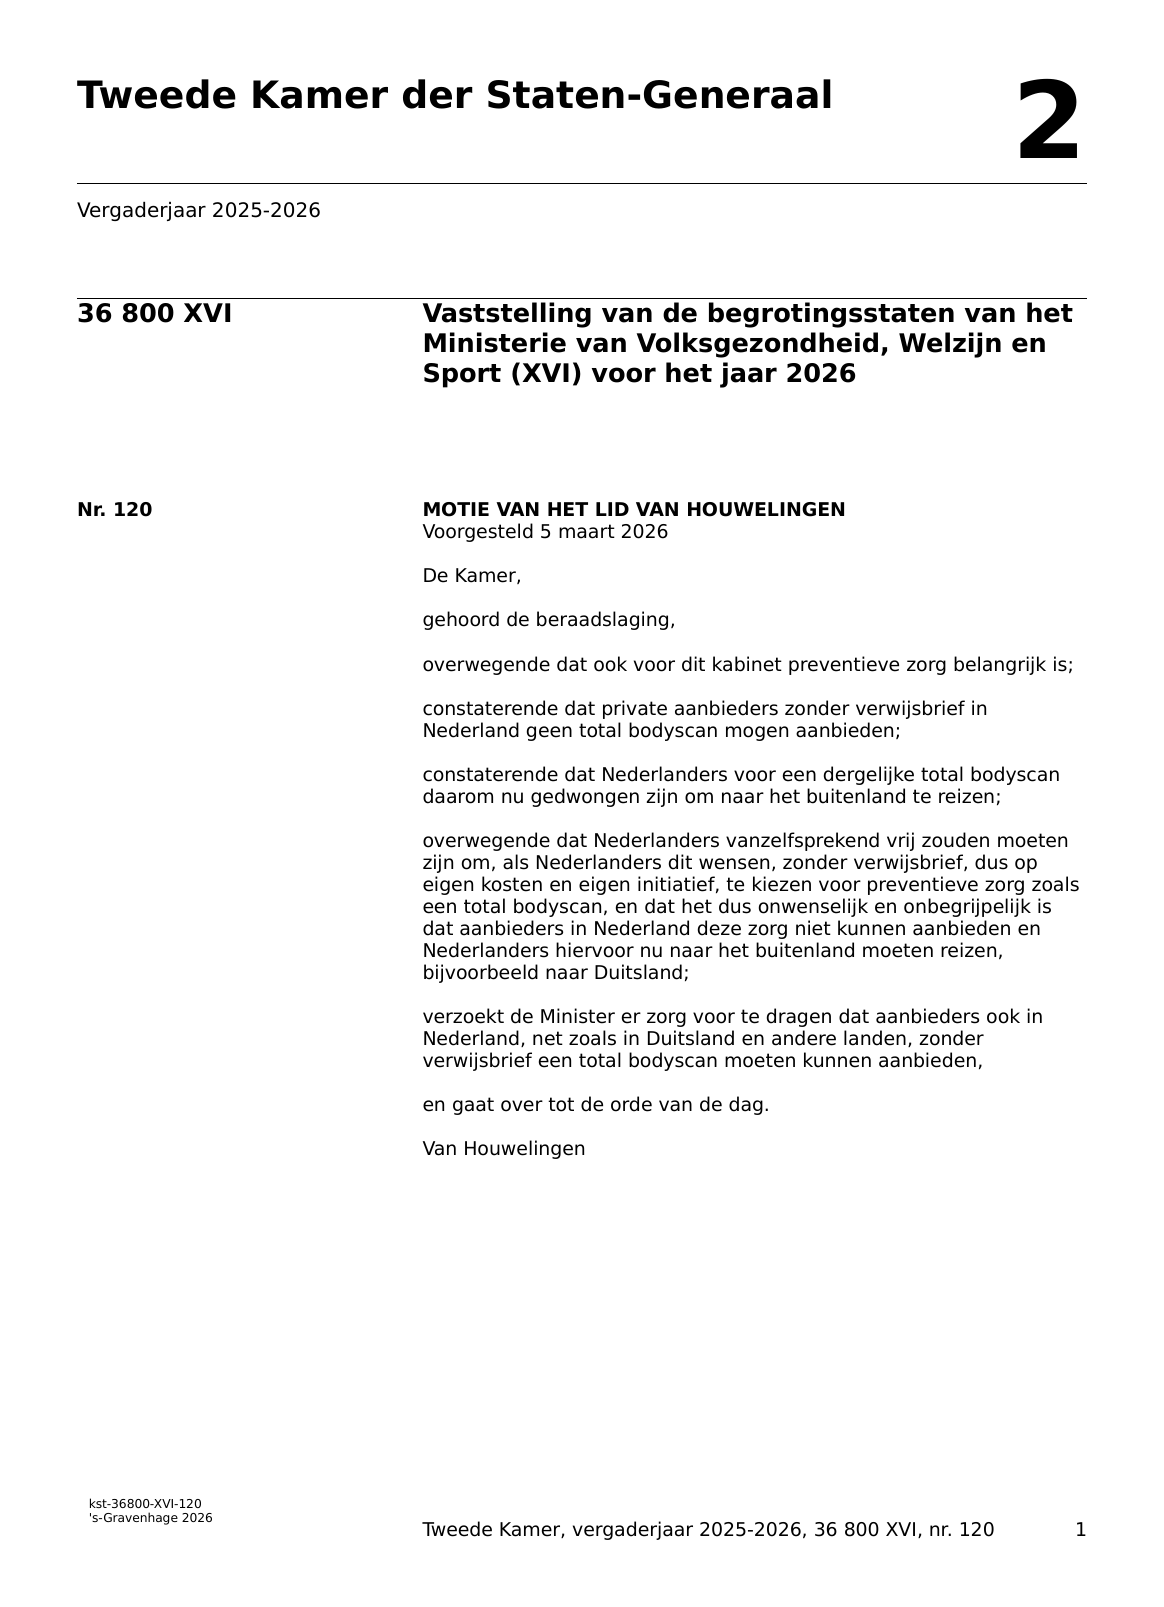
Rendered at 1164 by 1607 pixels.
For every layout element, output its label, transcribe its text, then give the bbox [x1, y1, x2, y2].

text constaterende dat Nederlanders voor een dergelijke total bodyscan daarom nu gedwongen zijn om naar het buitenland te reizen; [422, 764, 1087, 808]
text overwegende dat Nederlanders vanzelfsprekend vrij zouden moeten zijn om, als Nederlanders dit wensen, zonder verwijsbrief, dus op eigen kosten en eigen initiatief, te kiezen voor preventieve zorg zoals een total bodyscan, en dat het dus onwenselijk en onbegrijpelijk is dat aanbieders in Nederland deze zorg niet kunnen aanbieden en Nederlanders hiervoor nu naar het buitenland moeten reizen, bijvoorbeeld naar Duitsland; [422, 830, 1087, 984]
subtitle 36 800 XVI Vaststelling van de begrotingsstaten van het Ministerie van Volksgezondheid, Welzijn en Sport (XVI) voor het jaar 2026 [77, 299, 1087, 388]
text kst-36800-XVI-120 [88, 1497, 323, 1511]
text Van Houwelingen [422, 1138, 1087, 1160]
text en gaat over tot de orde van de dag. [422, 1094, 1087, 1116]
text Voorgesteld 5 maart 2026 [422, 521, 1087, 543]
text verzoekt de Minister er zorg voor te dragen dat aanbieders ook in Nederland, net zoals in Duitsland en andere landen, zonder verwijsbrief een total bodyscan moeten kunnen aanbieden, [422, 1006, 1087, 1072]
subtitle Nr. 120 MOTIE VAN HET LID VAN HOUWELINGEN [77, 499, 1087, 521]
text overwegende dat ook voor dit kabinet preventieve zorg belangrijk is; [422, 653, 1087, 676]
table_cell Vergaderjaar 2025-2026 [77, 184, 1087, 298]
table_header Tweede Kamer der Staten-Generaal [77, 59, 886, 183]
table_header 2 [886, 59, 1087, 183]
text gehoord de beraadslaging, [422, 609, 1087, 631]
text 's-Gravenhage 2026 [88, 1511, 323, 1525]
text constaterende dat private aanbieders zonder verwijsbrief in Nederland geen total bodyscan mogen aanbieden; [422, 698, 1087, 742]
text De Kamer, [422, 565, 1087, 587]
